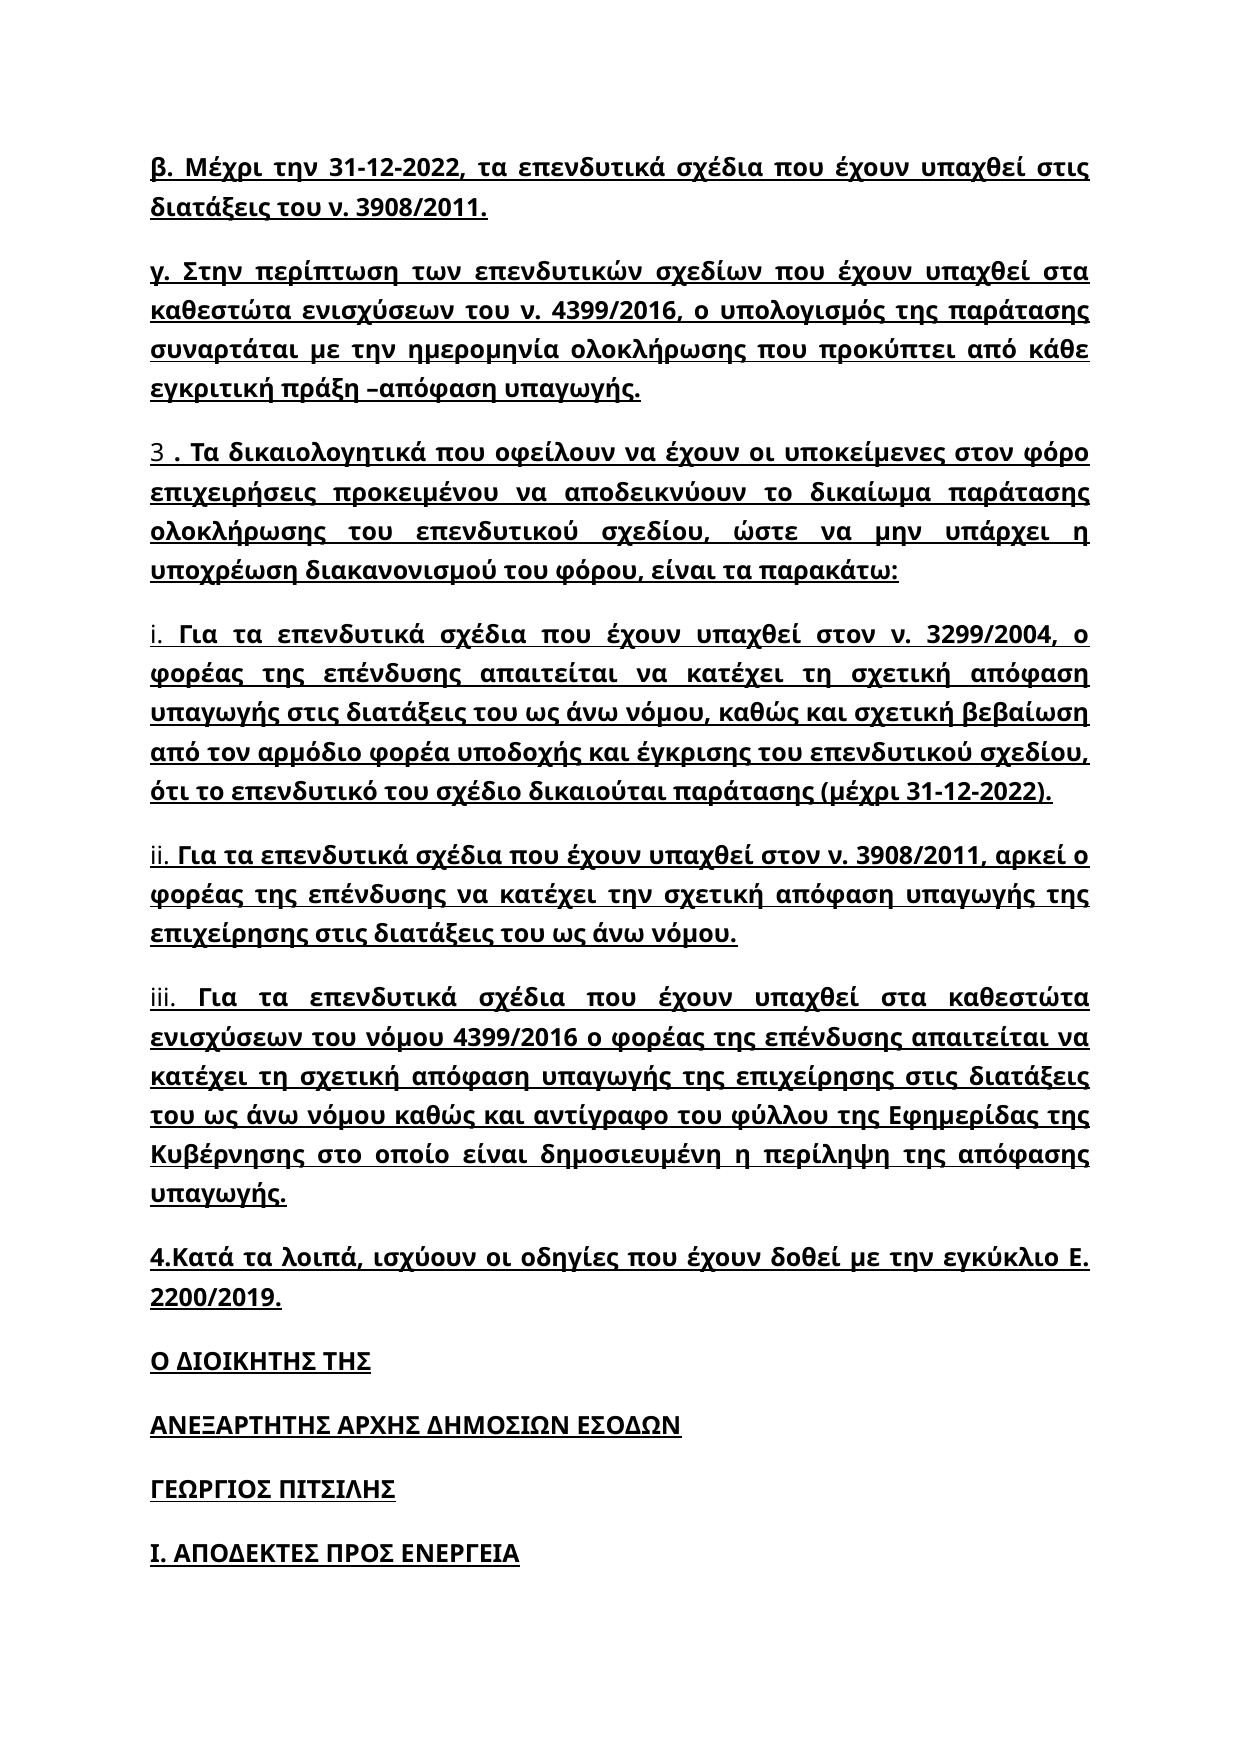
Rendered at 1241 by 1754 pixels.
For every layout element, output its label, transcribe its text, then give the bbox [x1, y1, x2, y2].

text υπαγωγής. [150, 1167, 1090, 1210]
text κατέχει τη σχετική απόφαση υπαγωγής της επιχείρησης στις διατάξεις [150, 1050, 1090, 1087]
text ii. Για τα επενδυτικά σχέδια που έχουν υπαχθεί στον ν. 3908/2011, αρκεί ο [150, 837, 1090, 866]
text ΓΕΩΡΓΙΟΣ ΠΙΤΣΙΛΗΣ [150, 1472, 1090, 1506]
text Κυβέρνησης στο οποίο είναι δημοσιευμένη η περίληψη της απόφασης [150, 1128, 1090, 1166]
text ενισχύσεων του νόμου 4399/2016 ο φορέας της επένδυσης απαιτείται να [150, 1011, 1090, 1048]
text εγκριτική πράξη –απόφαση υπαγωγής. [150, 362, 1090, 405]
text υποχρέωση διακανονισμού του φόρου, είναι τα παρακάτω: [150, 544, 1090, 587]
text i. Για τα επενδυτικά σχέδια που έχουν υπαχθεί στον ν. 3299/2004, ο [150, 617, 1090, 646]
text ότι το επενδυτικό του σχέδιο δικαιούται παράτασης (μέχρι 31-12-2022). [150, 765, 1090, 807]
text Ο ΔΙΟΙΚΗΤΗΣ ΤΗΣ [150, 1343, 1090, 1377]
text υπαγωγής στις διατάξεις του ως άνω νόμου, καθώς και σχετική βεβαίωση [150, 687, 1090, 724]
text φορέας της επένδυσης να κατέχει την σχετική απόφαση υπαγωγής της [150, 868, 1090, 906]
text γ. Στην περίπτωση των επενδυτικών σχεδίων που έχουν υπαχθεί στα [150, 253, 1090, 282]
text ολοκλήρωσης του επενδυτικού σχεδίου, ώστε να μην υπάρχει η [150, 505, 1090, 542]
text 2200/2019. [150, 1271, 1090, 1313]
text επιχειρήσεις προκειμένου να αποδεικνύουν το δικαίωμα παράτασης [150, 466, 1090, 503]
text β. Μέχρι την 31-12-2022, τα επενδυτικά σχέδια που έχουν υπαχθεί στις [150, 150, 1090, 179]
text από τον αρμόδιο φορέα υποδοχής και έγκρισης του επενδυτικού σχεδίου, [150, 726, 1090, 763]
text καθεστώτα ενισχύσεων του ν. 4399/2016, ο υπολογισμός της παράτασης [150, 284, 1090, 321]
text επιχείρησης στις διατάξεις του ως άνω νόμου. [150, 907, 1090, 950]
text φορέας της επένδυσης απαιτείται να κατέχει τη σχετική απόφαση [150, 647, 1090, 685]
text 4.Κατά τα λοιπά, ισχύουν οι οδηγίες που έχουν δοθεί με την εγκύκλιο Ε. [150, 1240, 1090, 1269]
text 3 . Τα δικαιολογητικά που οφείλουν να έχουν οι υποκείμενες στον φόρο [150, 435, 1090, 464]
text ΑΝΕΞΑΡΤΗΤΗΣ ΑΡΧΗΣ ΔΗΜΟΣΙΩΝ ΕΣΟΔΩΝ [150, 1407, 1090, 1442]
text διατάξεις του ν. 3908/2011. [150, 181, 1090, 223]
text Ι. ΑΠΟΔΕΚΤΕΣ ΠΡΟΣ ΕΝΕΡΓΕΙΑ [150, 1536, 1090, 1570]
text του ως άνω νόμου καθώς και αντίγραφο του φύλλου της Εφημερίδας της [150, 1089, 1090, 1126]
text συναρτάται με την ημερομηνία ολοκλήρωσης που προκύπτει από κάθε [150, 323, 1090, 361]
text iii. Για τα επενδυτικά σχέδια που έχουν υπαχθεί στα καθεστώτα [150, 980, 1090, 1009]
